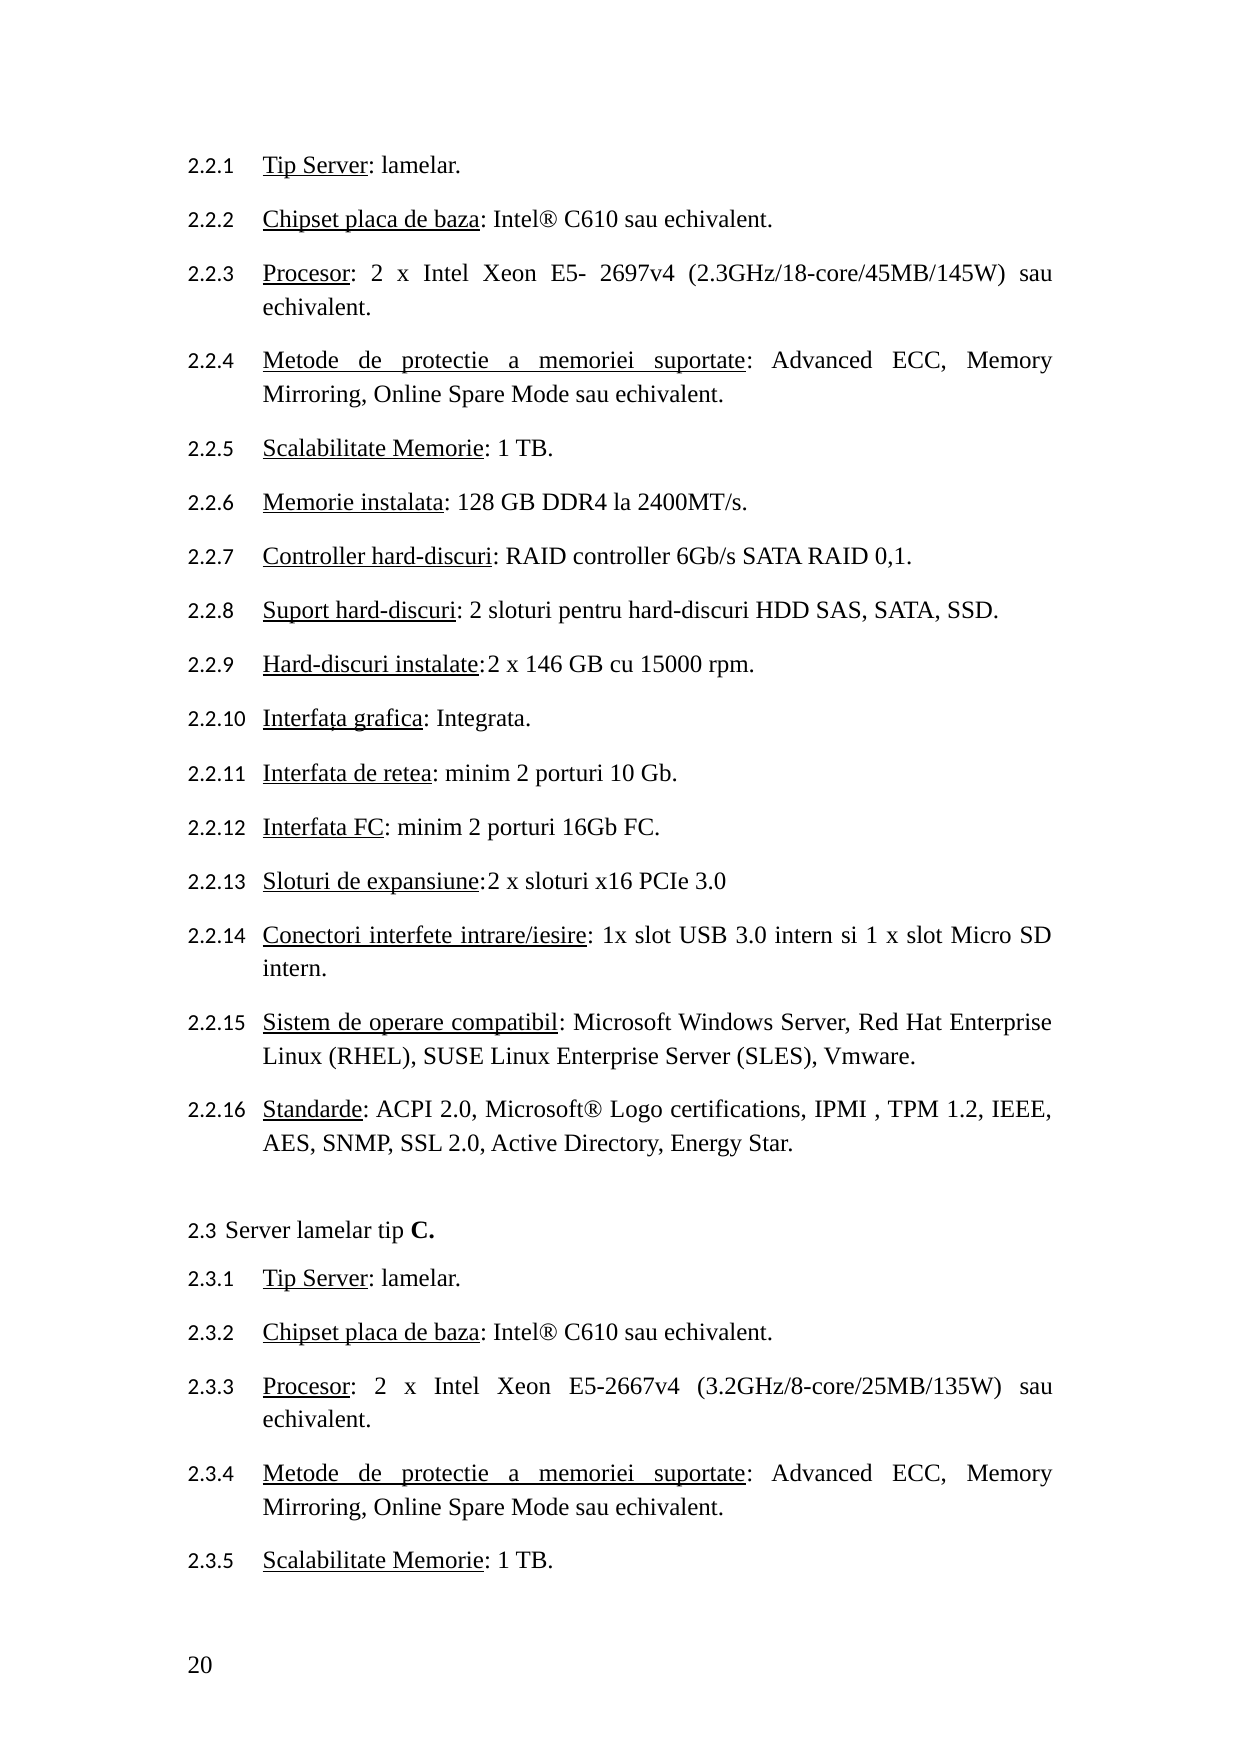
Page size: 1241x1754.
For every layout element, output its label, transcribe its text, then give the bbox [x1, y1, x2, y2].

list Conectori interfete intrare/iesire: 1x slot USB 3.0 intern si 1 x slot Micro SD intern. [187, 920, 1053, 982]
list Sloturi de expansiune: 2 x sloturi x16 PCIe 3.0 [187, 866, 1053, 895]
list Sistem de operare compatibil: Microsoft Windows Server, Red Hat Enterprise Linux (RHEL), SUSE Linux Enterprise Server (SLES), Vmware. [187, 1007, 1053, 1069]
list Scalabilitate Memorie: 1 TB. [187, 1546, 1053, 1574]
list Interfața grafica: Integrata. [187, 703, 1053, 733]
list Procesor: 2 x Intel Xeon E5-2667v4 (3.2GHz/8-core/25MB/135W) sau echivalent. [187, 1371, 1053, 1433]
list Server lamelar tip C. [187, 1215, 1053, 1244]
list Memorie instalata: 128 GB DDR4 la 2400MT/s. [187, 487, 1053, 516]
list Controller hard-discuri: RAID controller 6Gb/s SATA RAID 0,1. [187, 541, 1053, 570]
list Scalabilitate Memorie: 1 TB. [187, 433, 1053, 462]
list Chipset placa de baza: Intel® C610 sau echivalent. [187, 204, 1053, 233]
list Tip Server: lamelar. [187, 1263, 1053, 1292]
list Procesor: 2 x Intel Xeon E5- 2697v4 (2.3GHz/18-core/45MB/145W) sau echivalent. [187, 258, 1053, 320]
list Hard-discuri instalate: 2 x 146 GB cu 15000 rpm. [187, 649, 1053, 678]
list Metode de protectie a memoriei suportate: Advanced ECC, Memory Mirroring, Online Spare Mode sau echivalent. [187, 346, 1053, 408]
list Metode de protectie a memoriei suportate: Advanced ECC, Memory Mirroring, Online Spare Mode sau echivalent. [187, 1458, 1053, 1520]
list Suport hard-discuri: 2 sloturi pentru hard-discuri HDD SAS, SATA, SSD. [187, 595, 1053, 624]
list Interfata FC: minim 2 porturi 16Gb FC. [187, 812, 1053, 841]
list Interfata de retea: minim 2 porturi 10 Gb. [187, 758, 1053, 787]
list Chipset placa de baza: Intel® C610 sau echivalent. [187, 1317, 1053, 1346]
list Tip Server: lamelar. [187, 150, 1053, 179]
list Standarde: ACPI 2.0, Microsoft® Logo certifications, IPMI , TPM 1.2, IEEE, AES, SNMP, SSL 2.0, Active Directory, Energy Star. [187, 1094, 1053, 1157]
